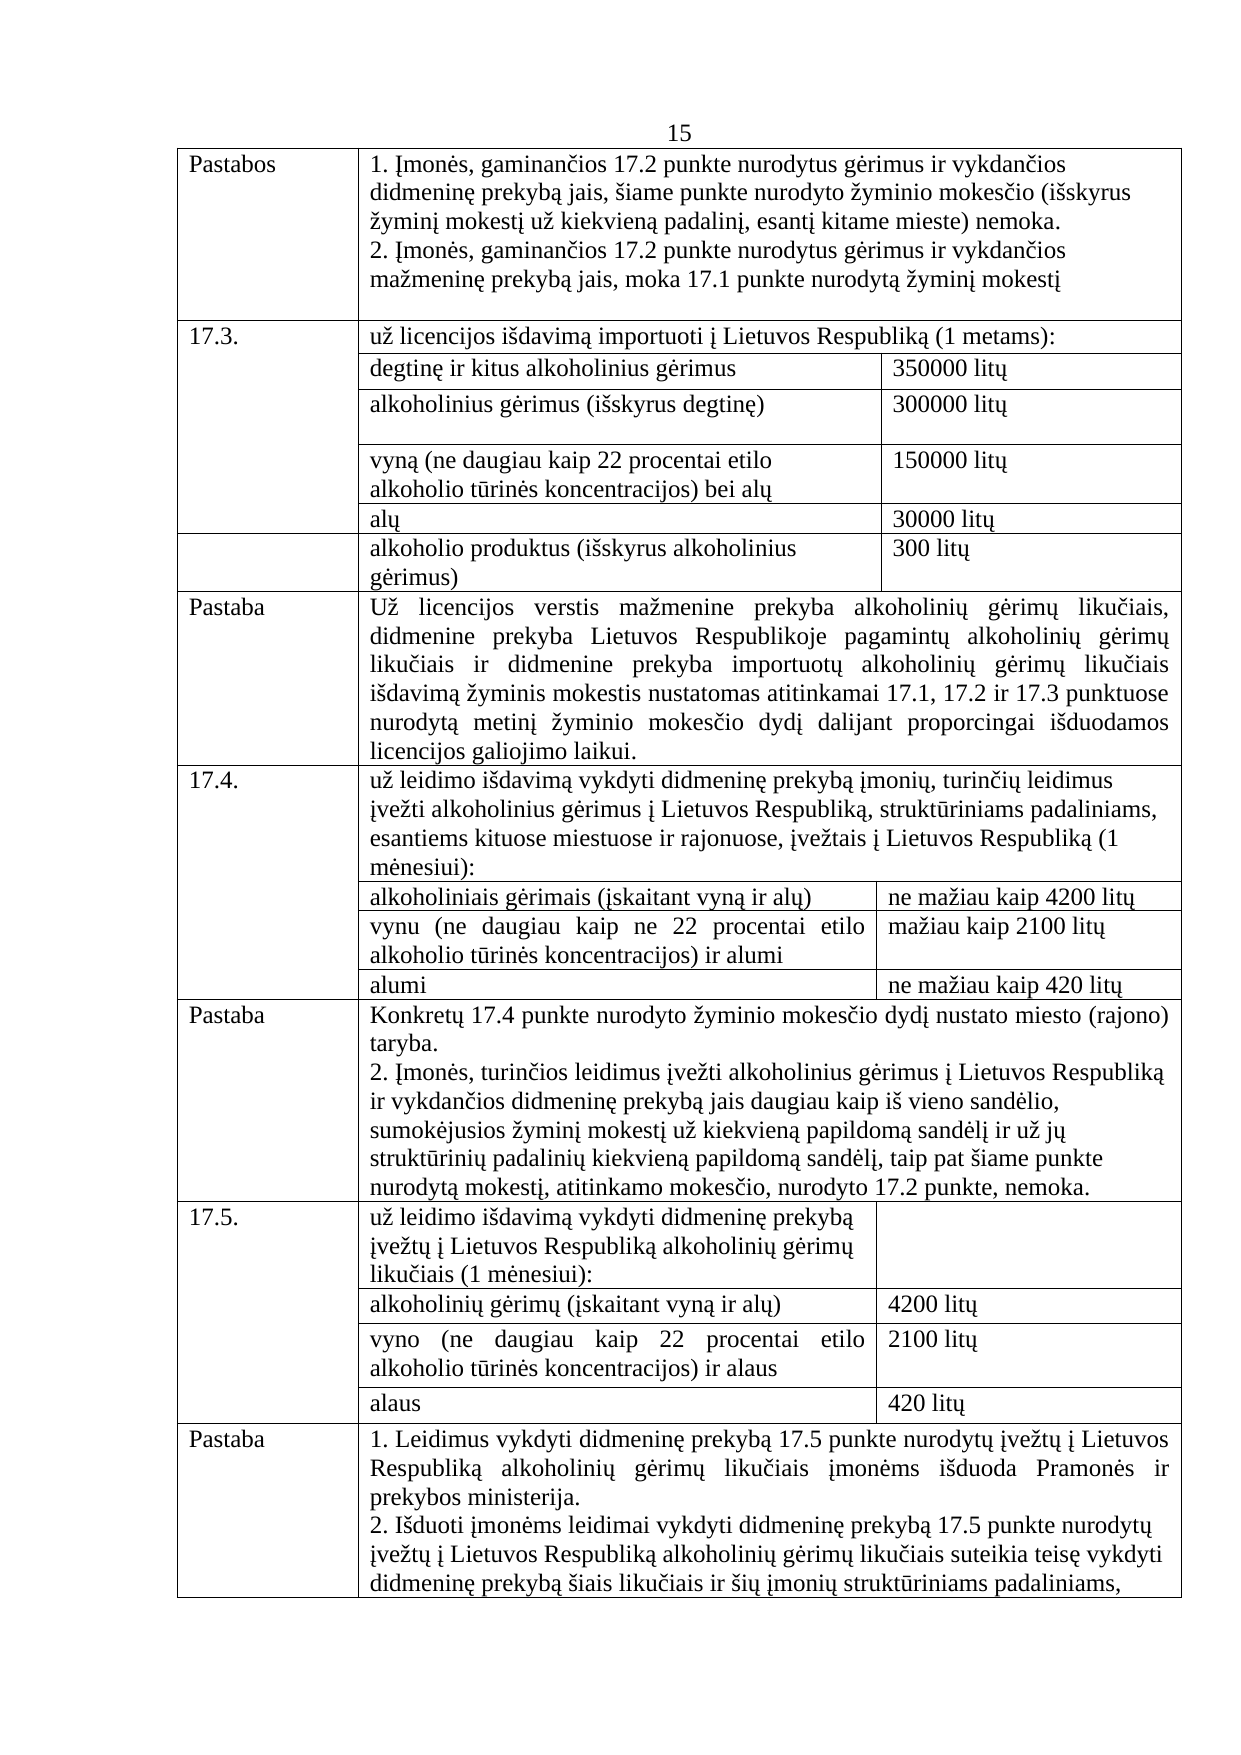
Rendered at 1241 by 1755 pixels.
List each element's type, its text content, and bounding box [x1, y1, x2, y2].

table_cell 17.4. [178, 766, 358, 999]
table_cell alkoholinių gėrimų (įskaitant vyną ir alų) [359, 1289, 876, 1323]
table_cell vynu (ne daugiau kaip ne 22 procentai etilo alkoholio tūrinės koncentracijos) ir alumi [359, 911, 876, 969]
table_cell mažiau kaip 2100 litų [877, 911, 1181, 969]
table_cell 300 litų [882, 534, 1181, 591]
table_cell Pastaba [178, 1424, 358, 1597]
table_cell alkoholio produktus (išskyrus alkoholinius gėrimus) [359, 534, 881, 591]
table_cell ne mažiau kaip 420 litų [877, 970, 1181, 999]
table_cell alkoholinius gėrimus (išskyrus degtinę) [359, 390, 881, 444]
table_cell [877, 1202, 1181, 1288]
table_cell ne mažiau kaip 4200 litų [877, 882, 1181, 910]
table_cell 17.5. [178, 1202, 358, 1423]
table_cell 350000 litų [882, 354, 1181, 388]
table_cell 150000 litų [882, 445, 1181, 503]
table_cell vyno (ne daugiau kaip 22 procentai etilo alkoholio tūrinės koncentracijos) ir alaus [359, 1324, 876, 1387]
table_cell 300000 litų [882, 390, 1181, 444]
table_cell 30000 litų [882, 504, 1181, 532]
table_cell 420 litų [877, 1388, 1181, 1423]
table_cell degtinę ir kitus alkoholinius gėrimus [359, 354, 881, 388]
table_cell 4200 litų [877, 1289, 1181, 1323]
table_cell Pastabos [178, 149, 358, 320]
table_cell už leidimo išdavimą vykdyti didmeninę prekybą įvežtų į Lietuvos Respubliką alkoholinių gėrimų likučiais (1 mėnesiui): [359, 1202, 876, 1288]
table_cell alkoholiniais gėrimais (įskaitant vyną ir alų) [359, 882, 876, 910]
table_cell Pastaba [178, 1000, 358, 1201]
table_cell 1. Įmonės, gaminančios 17.2 punkte nurodytus gėrimus ir vykdančios didmeninę prekybą jais, šiame punkte nurodyto žyminio mokesčio (išskyrus žyminį mokestį už kiekvieną padalinį, esantį kitame mieste) nemoka. 2. Įmonės, gaminančios 17.2 punkte nurodytus gėrimus ir vykdančios mažmeninę prekybą jais, moka 17.1 punkte nurodytą žyminį mokestį [359, 149, 1181, 320]
table_cell [178, 534, 358, 591]
table_cell už leidimo išdavimą vykdyti didmeninę prekybą įmonių, turinčių leidimus įvežti alkoholinius gėrimus į Lietuvos Respubliką, struktūriniams padaliniams, esantiems kituose miestuose ir rajonuose, įvežtais į Lietuvos Respubliką (1 mėnesiui): [359, 766, 1181, 881]
table_cell alaus [359, 1388, 876, 1423]
table_cell vyną (ne daugiau kaip 22 procentai etilo alkoholio tūrinės koncentracijos) bei alų [359, 445, 881, 503]
table_cell Pastaba [178, 592, 358, 764]
table_cell 17.3. [178, 321, 358, 532]
table_cell už licencijos išdavimą importuoti į Lietuvos Respubliką (1 metams): [359, 321, 1181, 352]
table_cell alų [359, 504, 881, 532]
table_cell Už licencijos verstis mažmenine prekyba alkoholinių gėrimų likučiais, didmenine prekyba Lietuvos Respublikoje pagamintų alkoholinių gėrimų likučiais ir didmenine prekyba importuotų alkoholinių gėrimų likučiais išdavimą žyminis mokestis nustatomas atitinkamai 17.1, 17.2 ir 17.3 punktuose nurodytą metinį žyminio mokesčio dydį dalijant proporcingai išduodamos licencijos galiojimo laikui. [359, 592, 1181, 764]
table_cell 2100 litų [877, 1324, 1181, 1387]
table_cell 1. Leidimus vykdyti didmeninę prekybą 17.5 punkte nurodytų įvežtų į Lietuvos Respubliką alkoholinių gėrimų likučiais įmonėms išduoda Pramonės ir prekybos ministerija. 2. Išduoti įmonėms leidimai vykdyti didmeninę prekybą 17.5 punkte nurodytų įvežtų į Lietuvos Respubliką alkoholinių gėrimų likučiais suteikia teisę vykdyti didmeninę prekybą šiais likučiais ir šių įmonių struktūriniams padaliniams, [359, 1424, 1181, 1597]
table_cell Konkretų 17.4 punkte nurodyto žyminio mokesčio dydį nustato miesto (rajono) taryba. 2. Įmonės, turinčios leidimus įvežti alkoholinius gėrimus į Lietuvos Respubliką ir vykdančios didmeninę prekybą jais daugiau kaip iš vieno sandėlio, sumokėjusios žyminį mokestį už kiekvieną papildomą sandėlį ir už jų struktūrinių padalinių kiekvieną papildomą sandėlį, taip pat šiame punkte nurodytą mokestį, atitinkamo mokesčio, nurodyto 17.2 punkte, nemoka. [359, 1000, 1181, 1201]
table_cell alumi [359, 970, 876, 999]
